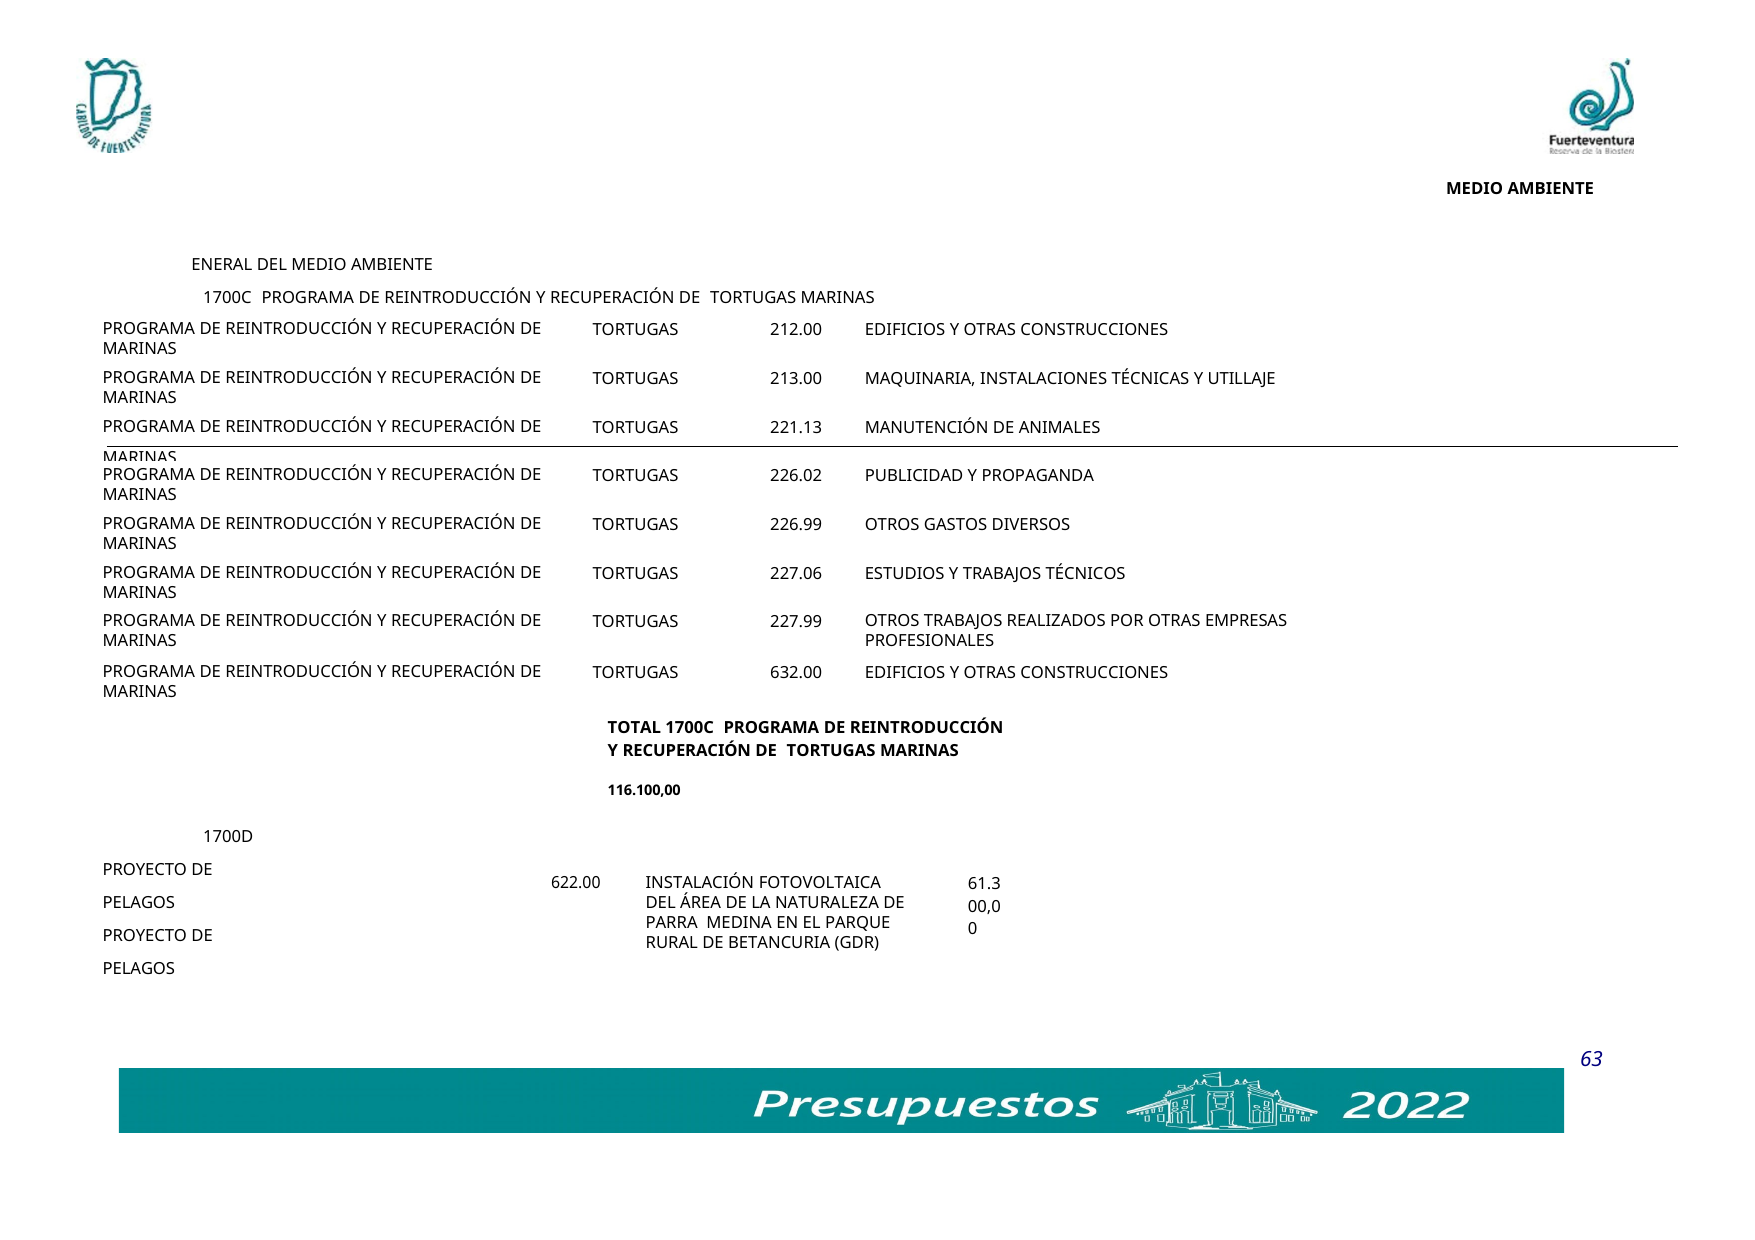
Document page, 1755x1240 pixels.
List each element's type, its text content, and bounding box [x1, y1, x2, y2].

table_cell TORTUGAS [586, 364, 728, 412]
table_cell 632.00 [728, 657, 847, 708]
text TOTAL 1700C PROGRAMA DE REINTRODUCCIÓN Y RECUPERACIÓN DE TORTUGAS MARINAS 116.100,00 [607, 715, 1008, 803]
table_cell 226.99 [728, 510, 847, 558]
text 1700D PROYECTO DE PELAGOS PROYECTO DE PELAGOS [102, 825, 257, 979]
table_cell MANUTENCIÓN DE ANIMALES [847, 412, 1262, 446]
table_cell PROGRAMA DE REINTRODUCCIÓN Y RECUPERACIÓN DE MARINAS [97, 510, 586, 558]
table_cell OTROS TRABAJOS REALIZADOS POR OTRAS EMPRESAS Y PROFESIONALES [847, 607, 1262, 657]
table_header PROGRAMA DE REINTRODUCCIÓN Y RECUPERACIÓN DE MARINAS [97, 313, 586, 364]
table_cell PROGRAMA DE REINTRODUCCIÓN Y RECUPERACIÓN DE MARINAS [97, 364, 586, 412]
table_cell TORTUGAS [586, 510, 728, 558]
text ENERAL DEL MEDIO AMBIENTE [191, 252, 1008, 275]
table_cell MAQUINARIA, INSTALACIONES TÉCNICAS Y UTILLAJE [847, 364, 1262, 412]
text 1700C PROGRAMA DE REINTRODUCCIÓN Y RECUPERACIÓN DE TORTUGAS MARINAS [203, 286, 1008, 308]
table_cell [728, 447, 847, 461]
table_cell 221.13 [728, 412, 847, 446]
table_cell PUBLICIDAD Y PROPAGANDA [847, 461, 1262, 509]
table_header EDIFICIOS Y OTRAS CONSTRUCCIONES [847, 313, 1262, 364]
table_cell 213.00 [728, 364, 847, 412]
table_header TORTUGAS [586, 313, 728, 364]
table_cell [586, 447, 728, 461]
table_cell PROGRAMA DE REINTRODUCCIÓN Y RECUPERACIÓN DE MARINAS [97, 461, 586, 509]
table_cell PROGRAMA DE REINTRODUCCIÓN Y RECUPERACIÓN DE MARINAS [97, 412, 586, 461]
table_cell EDIFICIOS Y OTRAS CONSTRUCCIONES [847, 657, 1262, 708]
table_cell PROGRAMA DE REINTRODUCCIÓN Y RECUPERACIÓN DE MARINAS [97, 657, 586, 708]
table_cell TORTUGAS [586, 558, 728, 607]
table_cell 227.06 [728, 558, 847, 607]
table_cell 226.02 [728, 461, 847, 509]
table_cell TORTUGAS [586, 657, 728, 708]
table_cell TORTUGAS [586, 461, 728, 509]
table_cell PROGRAMA DE REINTRODUCCIÓN Y RECUPERACIÓN DE MARINAS [97, 558, 586, 607]
table_header 212.00 [728, 313, 847, 364]
table_cell 227.99 [728, 607, 847, 657]
table_cell ESTUDIOS Y TRABAJOS TÉCNICOS [847, 558, 1262, 607]
table_cell OTROS GASTOS DIVERSOS [847, 510, 1262, 558]
table_cell TORTUGAS [586, 412, 728, 446]
text 61.300,00 [968, 871, 1008, 939]
table_cell PROGRAMA DE REINTRODUCCIÓN Y RECUPERACIÓN DE MARINAS [97, 607, 586, 657]
text 622.00 INSTALACIÓN FOTOVOLTAICA DEL ÁREA DE LA NATURALEZA DE PARRA MEDINA EN EL PARQUE RURAL DE BETANCURIA (GDR) [551, 872, 905, 952]
table_cell TORTUGAS [586, 607, 728, 657]
table_cell [847, 447, 1262, 461]
